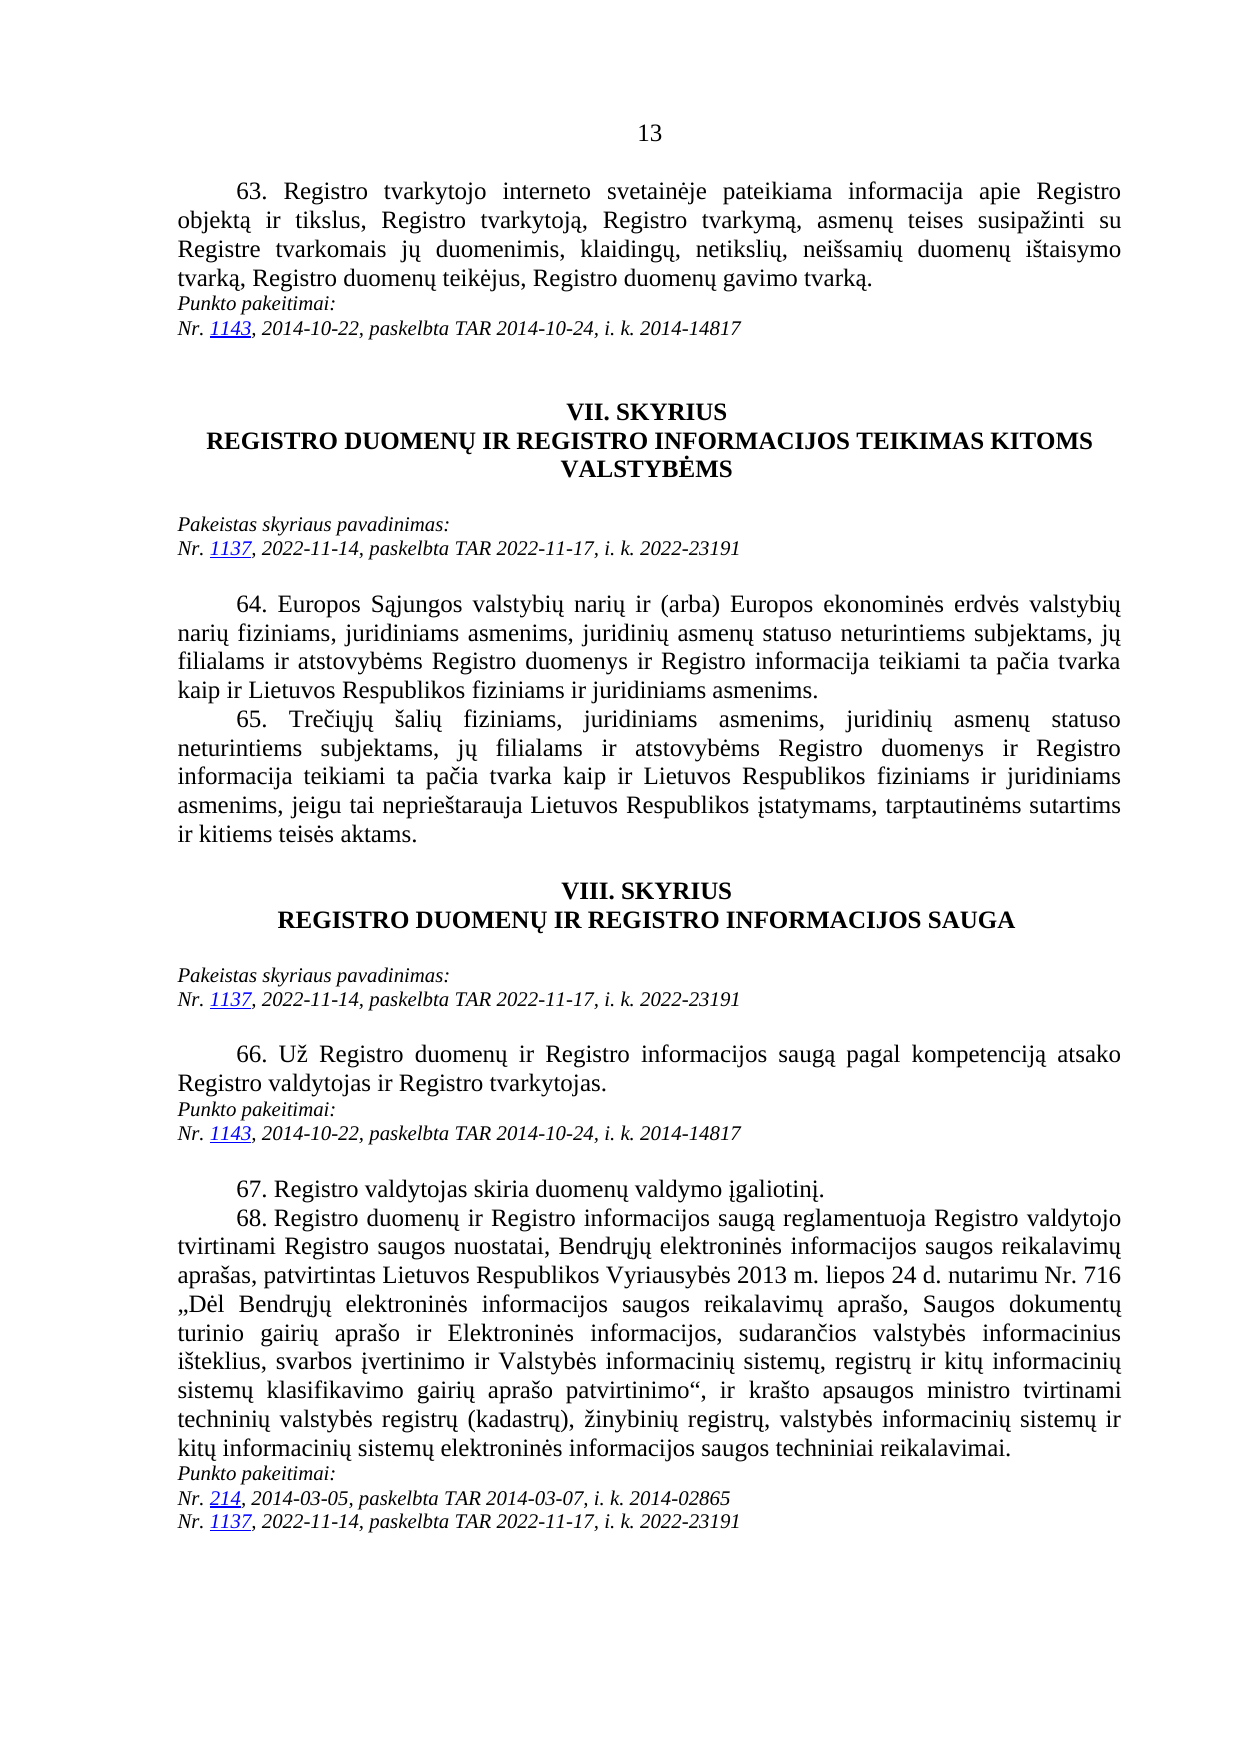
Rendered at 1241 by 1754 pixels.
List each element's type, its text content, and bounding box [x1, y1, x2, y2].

text 64. Europos Sąjungos valstybių narių ir (arba) Europos ekonominės erdvės valstybių narių fiziniams, juridiniams asmenims, juridinių asmenų statuso neturintiems subjektams, jų filialams ir atstovybėms Registro duomenys ir Registro informacija teikiami ta pačia tvarka kaip ir Lietuvos Respublikos fiziniams ir juridiniams asmenims. [177, 589, 1122, 704]
text Nr. 1137, 2022-11-14, paskelbta TAR 2022-11-17, i. k. 2022-23191 [177, 1509, 1122, 1533]
text 63. Registro tvarkytojo interneto svetainėje pateikiama informacija apie Registro objektą ir tikslus, Registro tvarkytoją, Registro tvarkymą, asmenų teises susipažinti su Registre tvarkomais jų duomenimis, klaidingų, netikslių, neišsamių duomenų ištaisymo tvarką, Registro duomenų teikėjus, Registro duomenų gavimo tvarką. [177, 176, 1122, 291]
text Nr. 1137, 2022-11-14, paskelbta TAR 2022-11-17, i. k. 2022-23191 [177, 987, 1122, 1011]
text 66. Už Registro duomenų ir Registro informacijos saugą pagal kompetenciją atsako Registro valdytojas ir Registro tvarkytojas. [177, 1039, 1122, 1097]
text Nr. 1143, 2014-10-22, paskelbta TAR 2014-10-24, i. k. 2014-14817 [177, 1121, 1122, 1145]
text 65. Trečiųjų šalių fiziniams, juridiniams asmenims, juridinių asmenų statuso neturintiems subjektams, jų filialams ir atstovybėms Registro duomenys ir Registro informacija teikiami ta pačia tvarka kaip ir Lietuvos Respublikos fiziniams ir juridiniams asmenims, jeigu tai neprieštarauja Lietuvos Respublikos įstatymams, tarptautinėms sutartims ir kitiems teisės aktams. [177, 704, 1122, 848]
text Pakeistas skyriaus pavadinimas: [177, 963, 1122, 987]
text Nr. 1143, 2014-10-22, paskelbta TAR 2014-10-24, i. k. 2014-14817 [177, 315, 1122, 339]
text 68. Registro duomenų ir Registro informacijos saugą reglamentuoja Registro valdytojo tvirtinami Registro saugos nuostatai, Bendrųjų elektroninės informacijos saugos reikalavimų aprašas, patvirtintas Lietuvos Respublikos Vyriausybės 2013 m. liepos 24 d. nutarimu Nr. 716 „Dėl Bendrųjų elektroninės informacijos saugos reikalavimų aprašo, Saugos dokumentų turinio gairių aprašo ir Elektroninės informacijos, sudarančios valstybės informacinius išteklius, svarbos įvertinimo ir Valstybės informacinių sistemų, registrų ir kitų informacinių sistemų klasifikavimo gairių aprašo patvirtinimo“, ir krašto apsaugos ministro tvirtinami techninių valstybės registrų (kadastrų), žinybinių registrų, valstybės informacinių sistemų ir kitų informacinių sistemų elektroninės informacijos saugos techniniai reikalavimai. [177, 1203, 1122, 1461]
text Nr. 214, 2014-03-05, paskelbta TAR 2014-03-07, i. k. 2014-02865 [177, 1485, 1122, 1509]
text Punkto pakeitimai: [177, 1461, 1122, 1485]
text 67. Registro valdytojas skiria duomenų valdymo įgaliotinį. [177, 1174, 1122, 1203]
text Punkto pakeitimai: [177, 1097, 1122, 1121]
text VIII. SKYRIUS REGISTRO DUOMENŲ IR REGISTRO INFORMACIJOS SAUGA [177, 876, 1122, 934]
text Punkto pakeitimai: [177, 291, 1122, 315]
text Nr. 1137, 2022-11-14, paskelbta TAR 2022-11-17, i. k. 2022-23191 [177, 536, 1122, 560]
text Pakeistas skyriaus pavadinimas: [177, 512, 1122, 536]
text VII. SKYRIUS REGISTRO DUOMENŲ IR REGISTRO INFORMACIJOS TEIKIMAS KITOMS VALSTYBĖMS [177, 397, 1122, 483]
